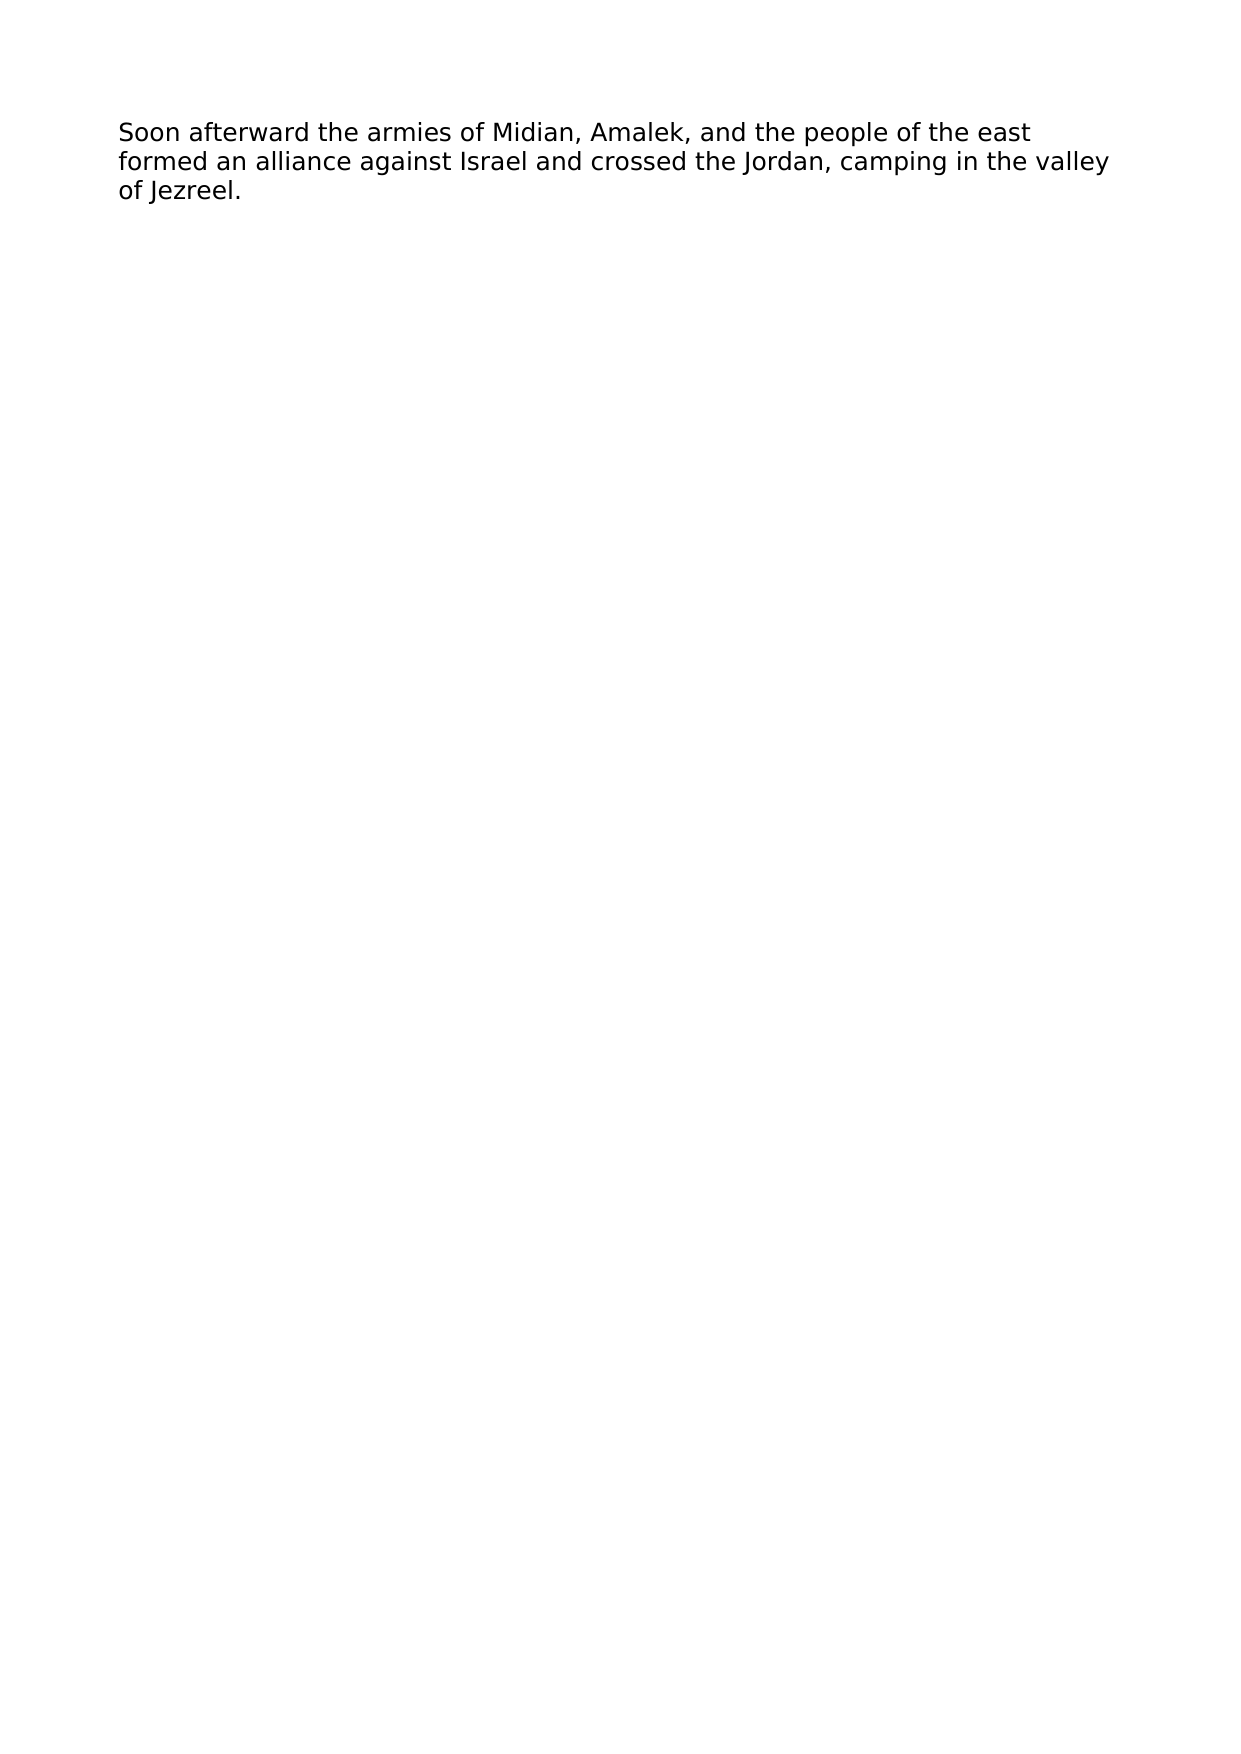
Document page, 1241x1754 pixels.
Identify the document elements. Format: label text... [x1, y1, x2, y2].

text Soon afterward the armies of Midian, Amalek, and the people of the east formed an alliance against Israel and crossed the Jordan, camping in the valley of Jezreel. [118, 118, 1122, 206]
